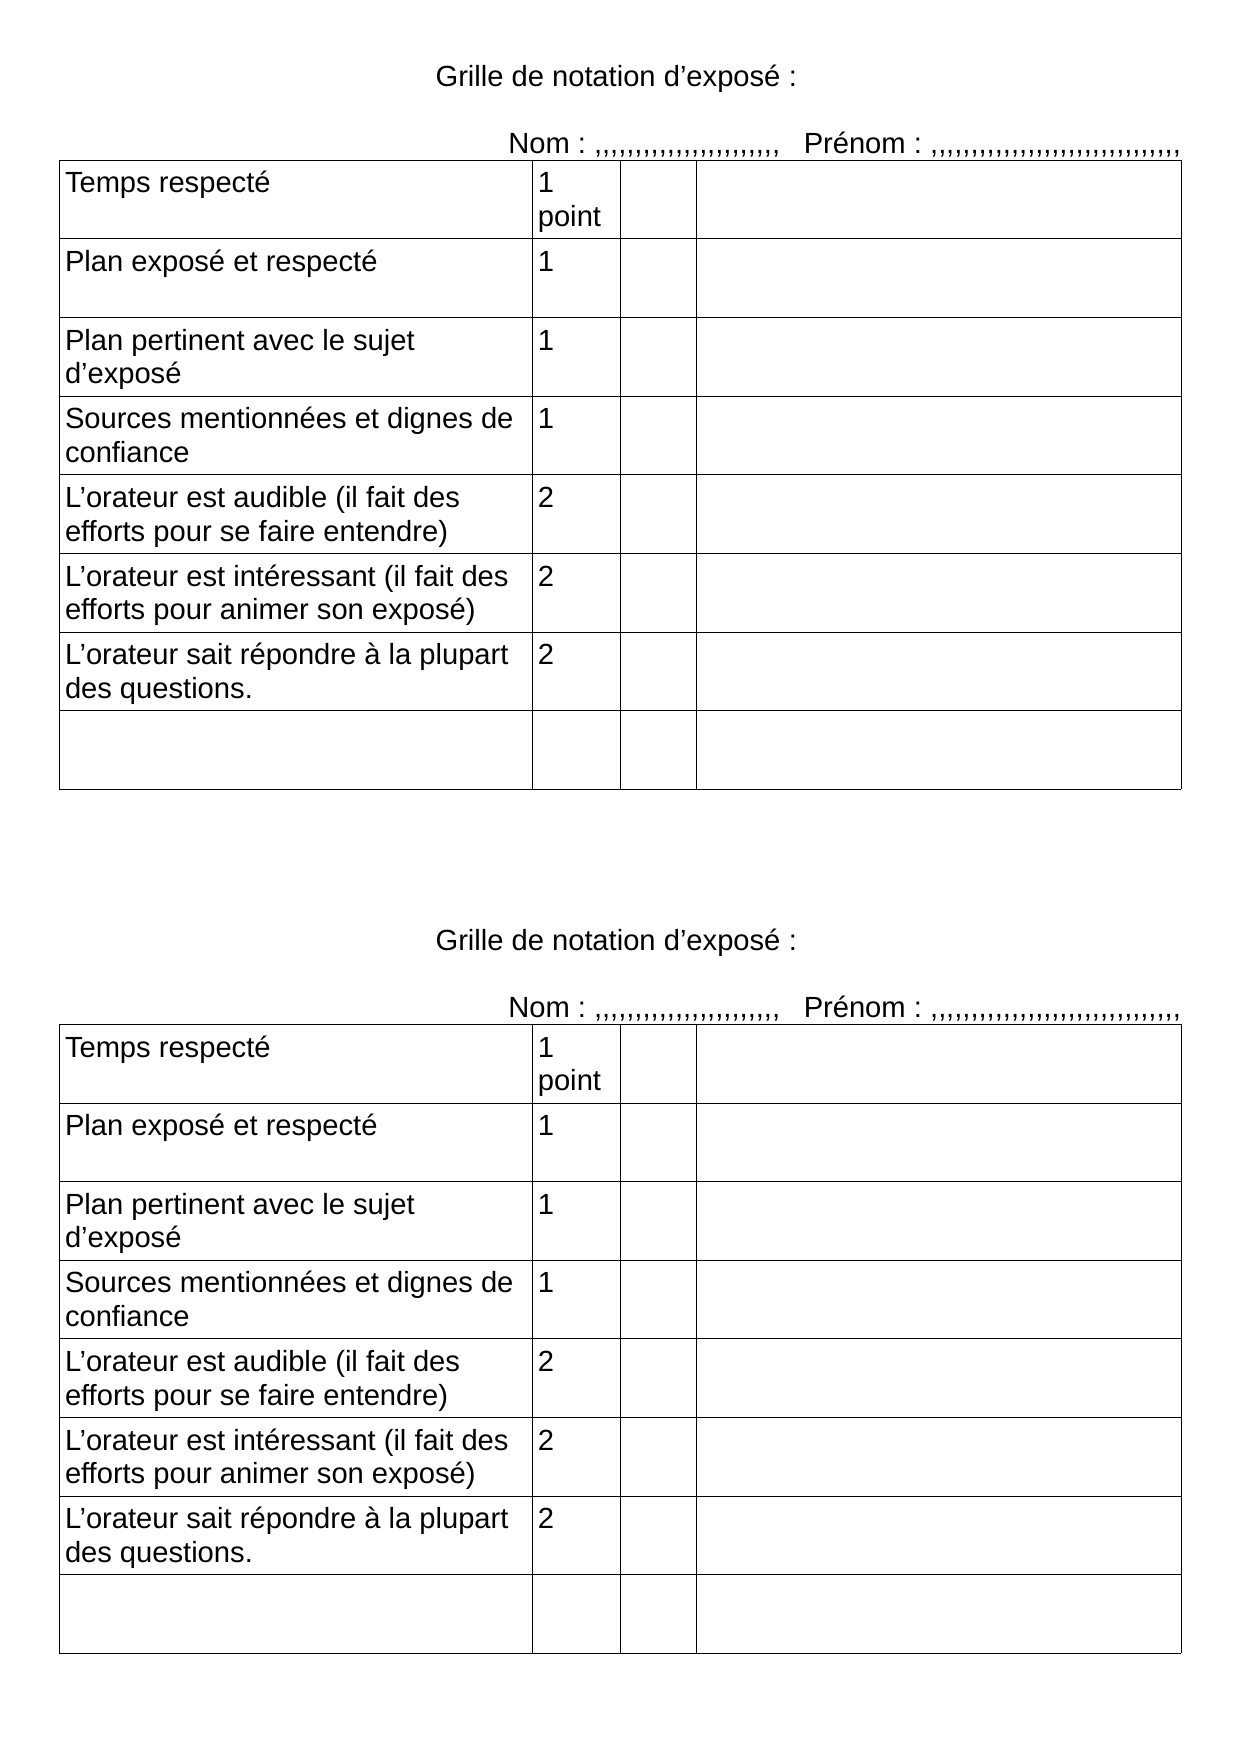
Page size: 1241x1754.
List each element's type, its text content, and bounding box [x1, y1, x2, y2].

table_cell L’orateur est audible (il fait des efforts pour se faire entendre) [60, 475, 532, 553]
table_header Temps respecté [60, 1025, 532, 1102]
table_cell [621, 1261, 696, 1338]
table_cell [621, 1575, 696, 1653]
table_cell [621, 1182, 696, 1260]
table_cell Plan exposé et respecté [60, 1104, 532, 1181]
table_cell [621, 239, 696, 317]
table_cell Plan pertinent avec le sujet d’exposé [60, 1182, 532, 1260]
table_cell 2 [533, 1418, 620, 1496]
table_cell [697, 711, 1181, 789]
text Grille de notation d’exposé : [59, 923, 1181, 957]
table_cell [621, 1418, 696, 1496]
table_cell 2 [533, 1339, 620, 1417]
table_cell 1 [533, 1104, 620, 1181]
table_cell [697, 554, 1181, 632]
table_cell L’orateur est intéressant (il fait des efforts pour animer son exposé) [60, 1418, 532, 1496]
table_cell [621, 1497, 696, 1574]
table_cell [697, 1418, 1181, 1496]
table_header Temps respecté [60, 161, 532, 238]
table_cell [60, 1575, 532, 1653]
table_cell [697, 1104, 1181, 1181]
table_cell [621, 397, 696, 474]
table_cell [621, 1104, 696, 1181]
table_cell [697, 239, 1181, 317]
table_cell L’orateur est audible (il fait des efforts pour se faire entendre) [60, 1339, 532, 1417]
text Nom : ,,,,,,,,,,,,,,,,,,,,,,, Prénom : ,,,,,,,,,,,,,,,,,,,,,,,,,,,,,,, [59, 126, 1181, 160]
table_cell [533, 1575, 620, 1653]
table_header [697, 1025, 1181, 1102]
table_cell [60, 711, 532, 789]
table_cell [621, 711, 696, 789]
table_cell 2 [533, 633, 620, 710]
text Nom : ,,,,,,,,,,,,,,,,,,,,,,, Prénom : ,,,,,,,,,,,,,,,,,,,,,,,,,,,,,,, [59, 990, 1181, 1024]
table_cell Plan pertinent avec le sujet d’exposé [60, 318, 532, 396]
table_cell [697, 1339, 1181, 1417]
table_header [621, 1025, 696, 1102]
table_header [621, 161, 696, 238]
table_cell L’orateur sait répondre à la plupart des questions. [60, 1497, 532, 1574]
table_cell 2 [533, 1497, 620, 1574]
table_cell 1 [533, 397, 620, 474]
table_cell 1 [533, 239, 620, 317]
table_cell [621, 318, 696, 396]
table_cell [697, 1182, 1181, 1260]
table_cell [697, 1261, 1181, 1338]
table_cell 1 [533, 1261, 620, 1338]
table_cell [621, 1339, 696, 1417]
table_cell [697, 1575, 1181, 1653]
table_cell [697, 633, 1181, 710]
table_cell [697, 397, 1181, 474]
table_header 1 point [533, 161, 620, 238]
table_cell Sources mentionnées et dignes de confiance [60, 397, 532, 474]
table_cell [697, 475, 1181, 553]
table_cell [533, 711, 620, 789]
table_cell L’orateur est intéressant (il fait des efforts pour animer son exposé) [60, 554, 532, 632]
table_cell [621, 633, 696, 710]
table_cell [621, 475, 696, 553]
table_cell 2 [533, 475, 620, 553]
table_header [697, 161, 1181, 238]
table_cell 1 [533, 1182, 620, 1260]
table_cell [697, 318, 1181, 396]
table_cell 1 [533, 318, 620, 396]
table_header 1 point [533, 1025, 620, 1102]
table_cell Plan exposé et respecté [60, 239, 532, 317]
table_cell [697, 1497, 1181, 1574]
table_cell [621, 554, 696, 632]
text Grille de notation d’exposé : [59, 59, 1181, 93]
table_cell L’orateur sait répondre à la plupart des questions. [60, 633, 532, 710]
table_cell 2 [533, 554, 620, 632]
table_cell Sources mentionnées et dignes de confiance [60, 1261, 532, 1338]
